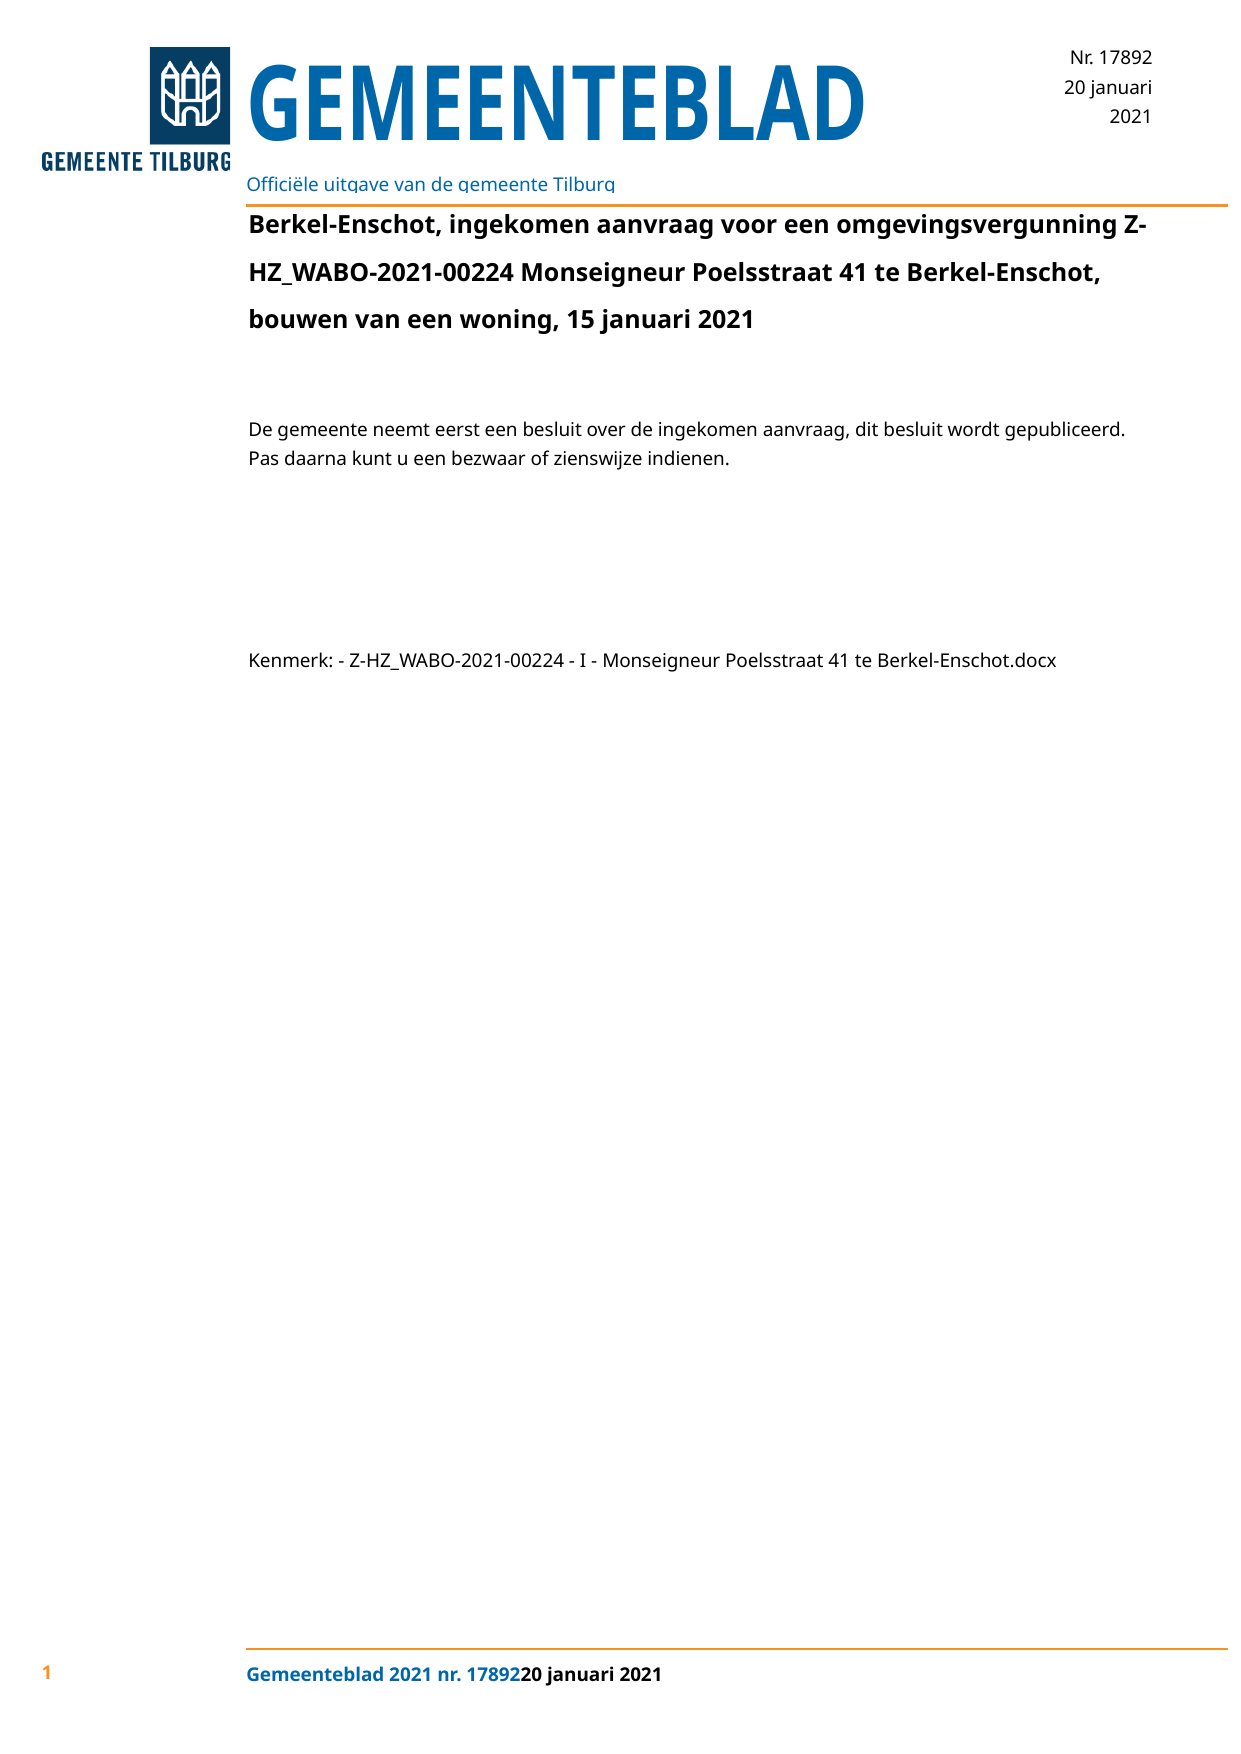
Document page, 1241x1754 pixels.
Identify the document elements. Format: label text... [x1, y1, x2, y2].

text Kenmerk: - Z-HZ_WABO-2021-00224 - I - Monseigneur Poelsstraat 41 te Berkel-Enschot.docx [248, 647, 1152, 673]
text Berkel-Enschot, ingekomen aanvraag voor een omgevingsvergunning Z-HZ_WABO-2021-00224 Monseigneur Poelsstraat 41 te Berkel-Enschot, bouwen van een woning, 15 januari 2021 [248, 207, 1152, 336]
text De gemeente neemt eerst een besluit over de ingekomen aanvraag, dit besluit wordt gepubliceerd. Pas daarna kunt u een bezwaar of zienswijze indienen. [248, 416, 1152, 471]
picture [41, 47, 231, 172]
